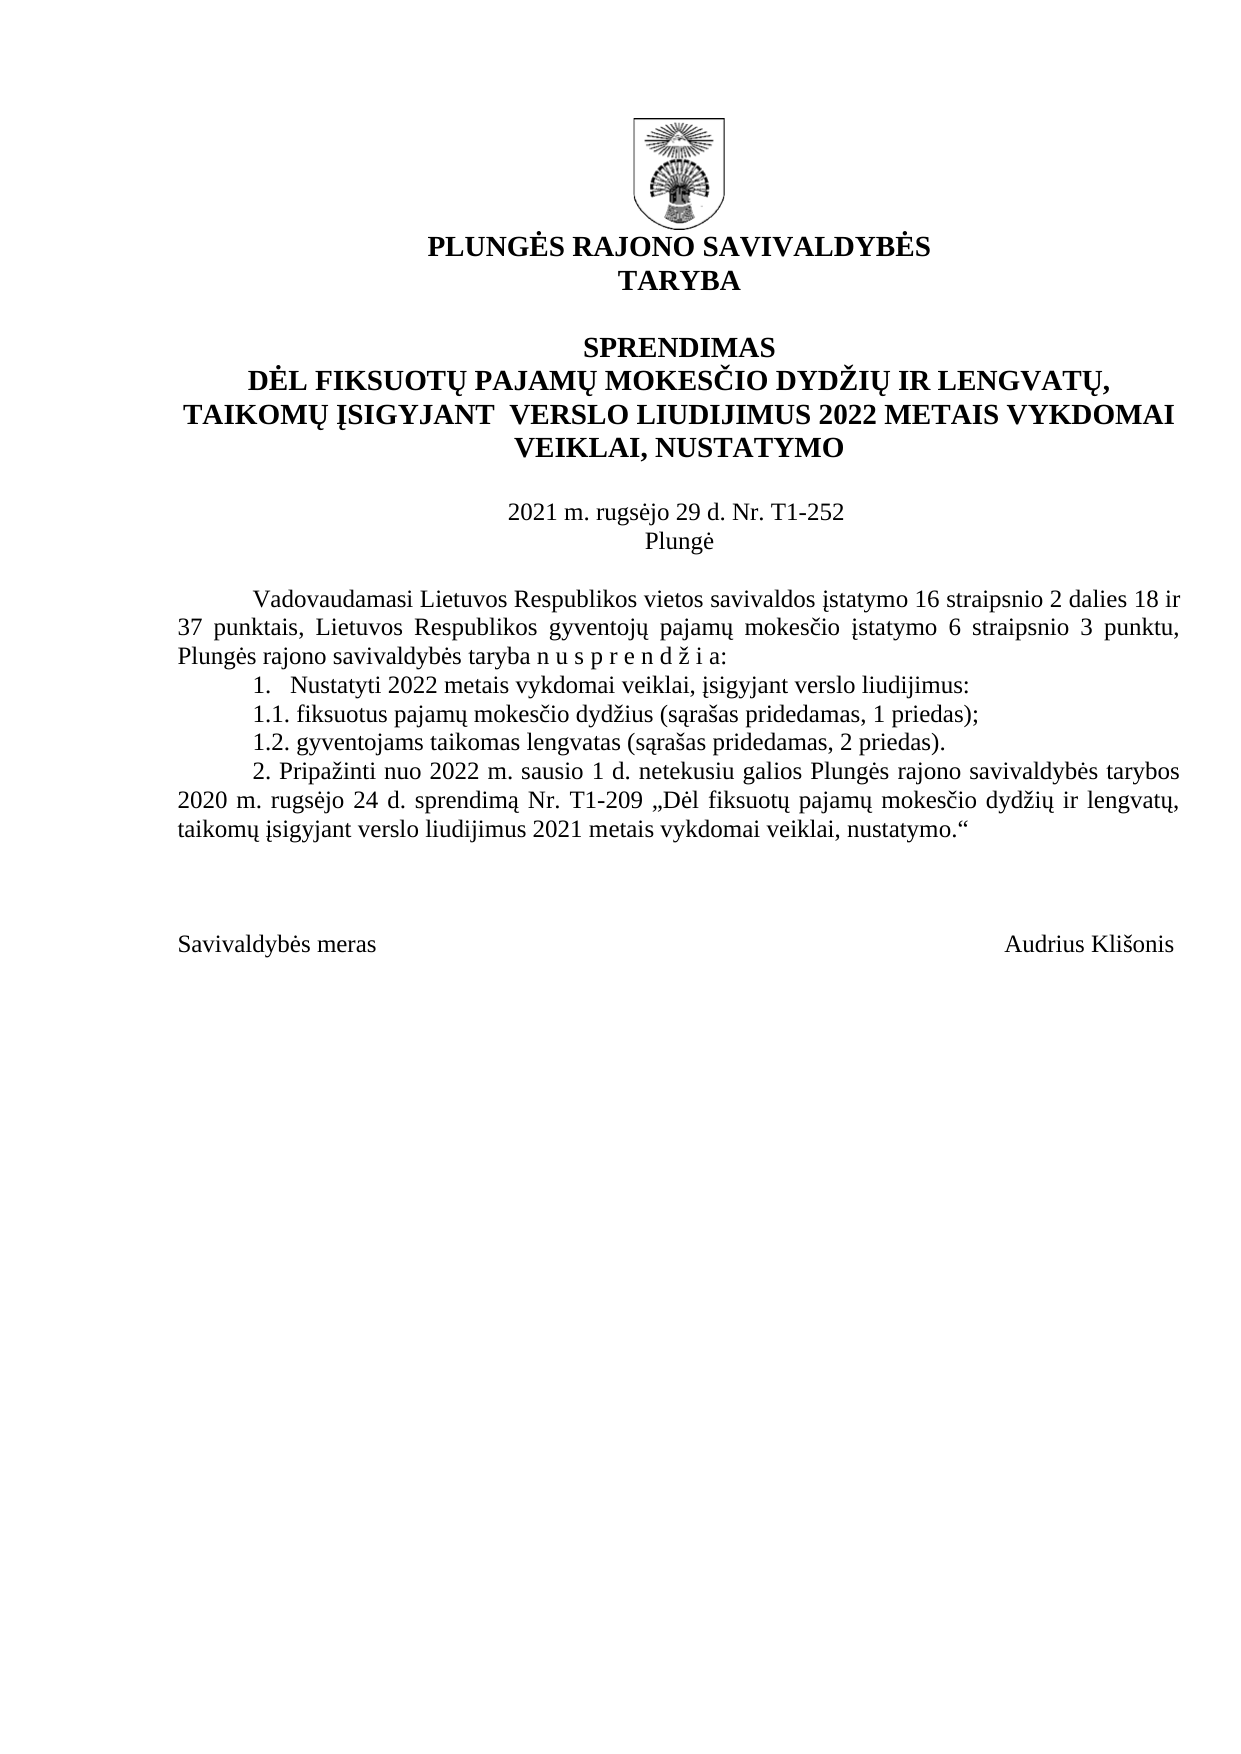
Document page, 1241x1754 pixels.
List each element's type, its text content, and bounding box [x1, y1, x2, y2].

text Vadovaudamasi Lietuvos Respublikos vietos savivaldos įstatymo 16 straipsnio 2 dalies 18 ir 37 punktais, Lietuvos Respublikos gyventojų pajamų mokesčio įstatymo 6 straipsnio 3 punktu, Plungės rajono savivaldybės taryba n u s p r e n d ž i a: [177, 584, 1181, 670]
text 2021 m. rugsėjo 29 d. Nr. T1-252 [177, 497, 1181, 526]
text 1. Nustatyti 2022 metais vykdomai veiklai, įsigyjant verslo liudijimus: [177, 670, 1181, 699]
text 1.2. gyventojams taikomas lengvatas (sąrašas pridedamas, 2 priedas). [177, 727, 1181, 756]
text PLUNGĖS RAJONO SAVIVALDYBĖS [177, 229, 1181, 263]
text Plungė [177, 526, 1181, 555]
text 1.1. fiksuotus pajamų mokesčio dydžius (sąrašas pridedamas, 1 priedas); [177, 699, 1181, 727]
text Savivaldybės meras Audrius Klišonis [177, 929, 1181, 957]
text TARYBA [177, 263, 1181, 296]
text 2. Pripažinti nuo 2022 m. sausio 1 d. netekusiu galios Plungės rajono savivaldybės tarybos 2020 m. rugsėjo 24 d. sprendimą Nr. T1-209 „Dėl fiksuotų pajamų mokesčio dydžių ir lengvatų, taikomų įsigyjant verslo liudijimus 2021 metais vykdomai veiklai, nustatymo.“ [177, 756, 1181, 842]
text SPRENDIMAS [177, 330, 1181, 363]
text DĖL FIKSUOTŲ PAJAMŲ MOKESČIO DYDŽIŲ IR LENGVATŲ, TAIKOMŲ ĮSIGYJANT VERSLO LIUDIJIMUS 2022 METAIS VYKDOMAI VEIKLAI, NUSTATYMO [177, 363, 1181, 464]
